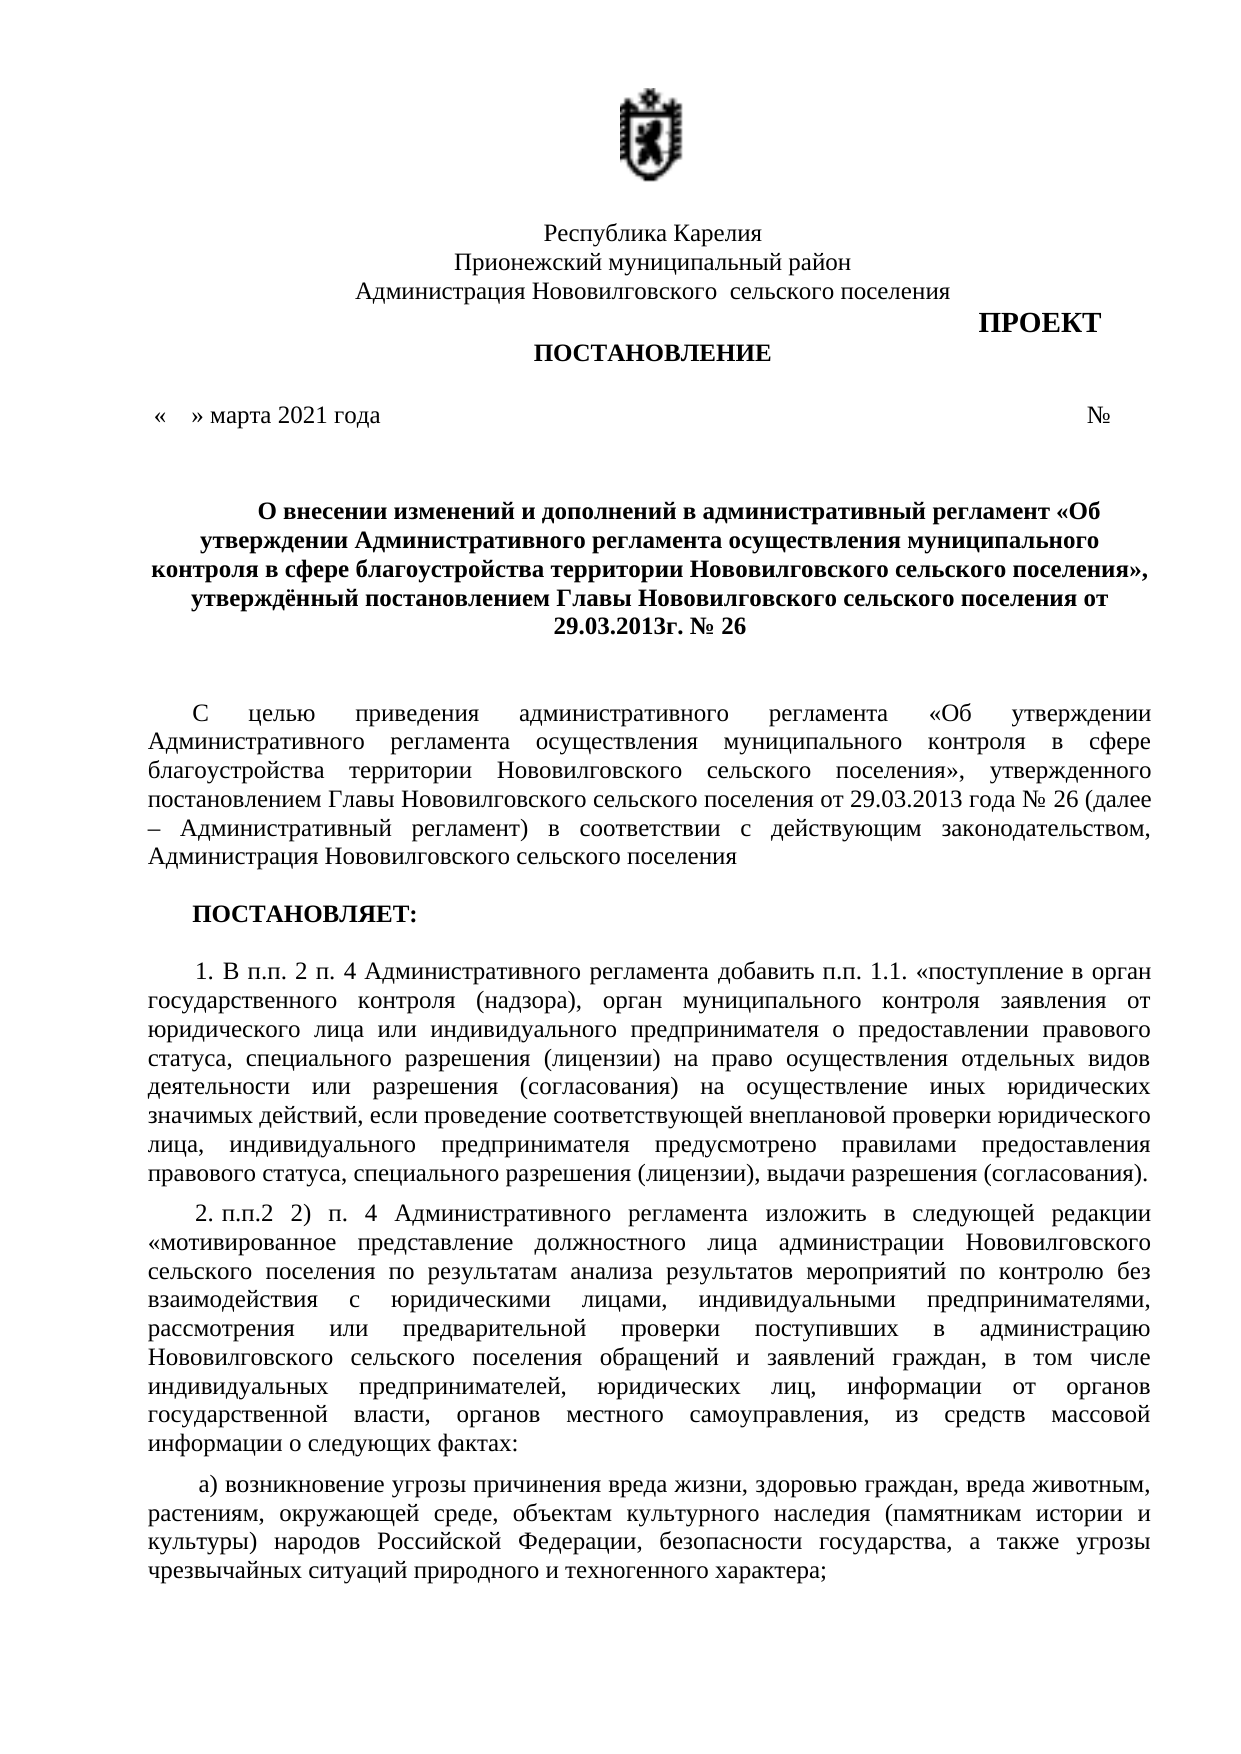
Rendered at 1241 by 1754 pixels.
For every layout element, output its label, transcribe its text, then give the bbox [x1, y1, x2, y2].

text С целью приведения административного регламента «Об утверждении Административного регламента осуществления муниципального контроля в сфере благоустройства территории Нововилговского сельского поселения», утвержденного постановлением Главы Нововилговского сельского поселения от 29.03.2013 года № 26 (далее – Административный регламент) в соответствии с действующим законодательством, Администрация Нововилговского сельского поселения [148, 698, 1152, 870]
list п.п.2 2) п. 4 Административного регламента изложить в следующей редакции «мотивированное представление должностного лица администрации Нововилговского сельского поселения по результатам анализа результатов мероприятий по контролю без взаимодействия с юридическими лицами, индивидуальными предпринимателями, рассмотрения или предварительной проверки поступивших в администрацию Нововилговского сельского поселения обращений и заявлений граждан, в том числе индивидуальных предпринимателей, юридических лиц, информации от органов государственной власти, органов местного самоуправления, из средств массовой информации о следующих фактах: [148, 1198, 1152, 1457]
list В п.п. 2 п. 4 Административного регламента добавить п.п. 1.1. «поступление в орган государственного контроля (надзора), орган муниципального контроля заявления от юридического лица или индивидуального предпринимателя о предоставлении правового статуса, специального разрешения (лицензии) на право осуществления отдельных видов деятельности или разрешения (согласования) на осуществление иных юридических значимых действий, если проведение соответствующей внеплановой проверки юридического лица, индивидуального предпринимателя предусмотрено правилами предоставления правового статуса, специального разрешения (лицензии), выдачи разрешения (согласования). [148, 956, 1152, 1186]
text ПОСТАНОВЛЯЕТ: [148, 899, 1152, 928]
text О внесении изменений и дополнений в административный регламент «Об утверждении Административного регламента осуществления муниципального контроля в сфере благоустройства территории Нововилговского сельского поселения», утверждённый постановлением Главы Нововилговского сельского поселения от 29.03.2013г. № 26 [148, 496, 1152, 640]
text « » марта 2021 года № [148, 401, 1152, 429]
text Администрация Нововилговского сельского поселения [148, 276, 1152, 305]
text Прионежский муниципальный район [148, 247, 1152, 276]
text ПОСТАНОВЛЕНИЕ [148, 338, 1152, 367]
text ПРОЕКТ [148, 305, 1152, 338]
list а) возникновение угрозы причинения вреда жизни, здоровью граждан, вреда животным, растениям, окружающей среде, объектам культурного наследия (памятникам истории и культуры) народов Российской Федерации, безопасности государства, а также угрозы чрезвычайных ситуаций природного и техногенного характера; [148, 1469, 1152, 1584]
text Республика Карелия [148, 218, 1152, 247]
